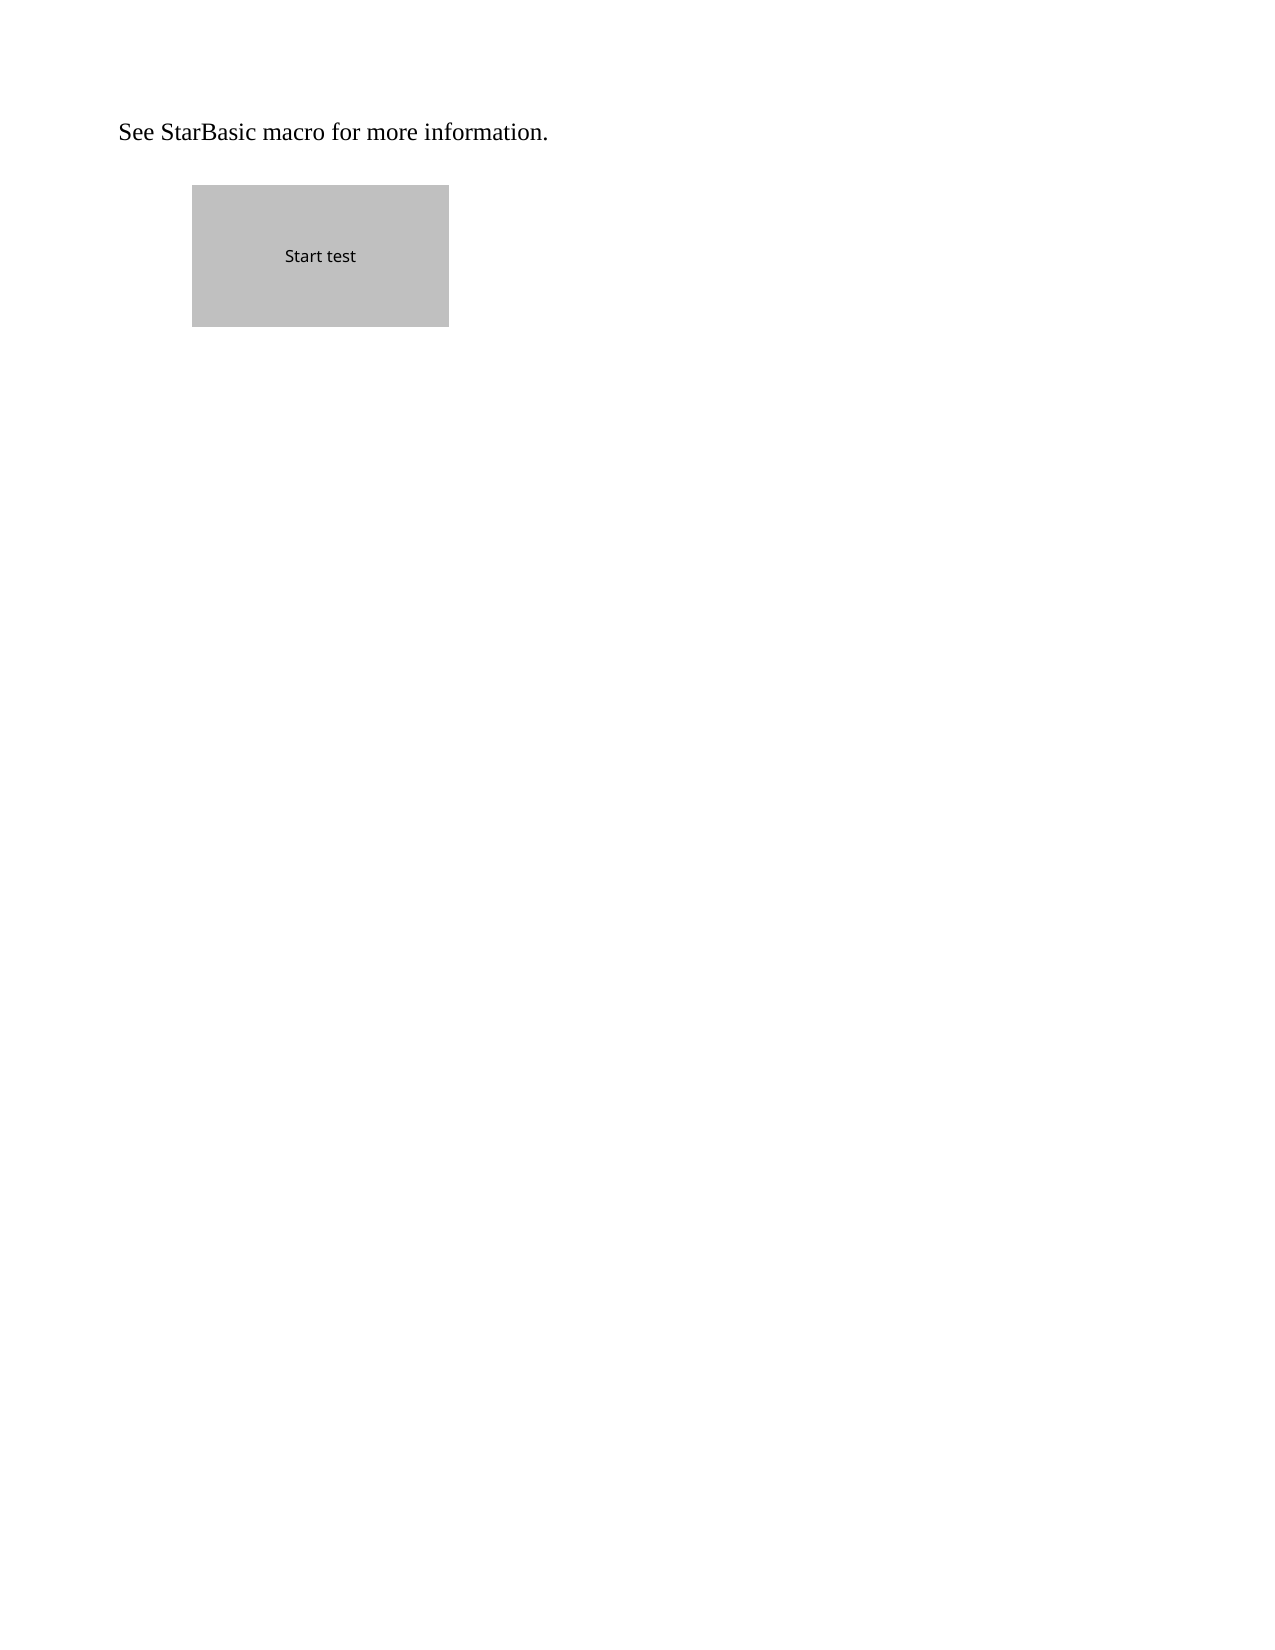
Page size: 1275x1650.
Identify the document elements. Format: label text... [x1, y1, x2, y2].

text See StarBasic macro for more information. [118, 118, 1157, 146]
